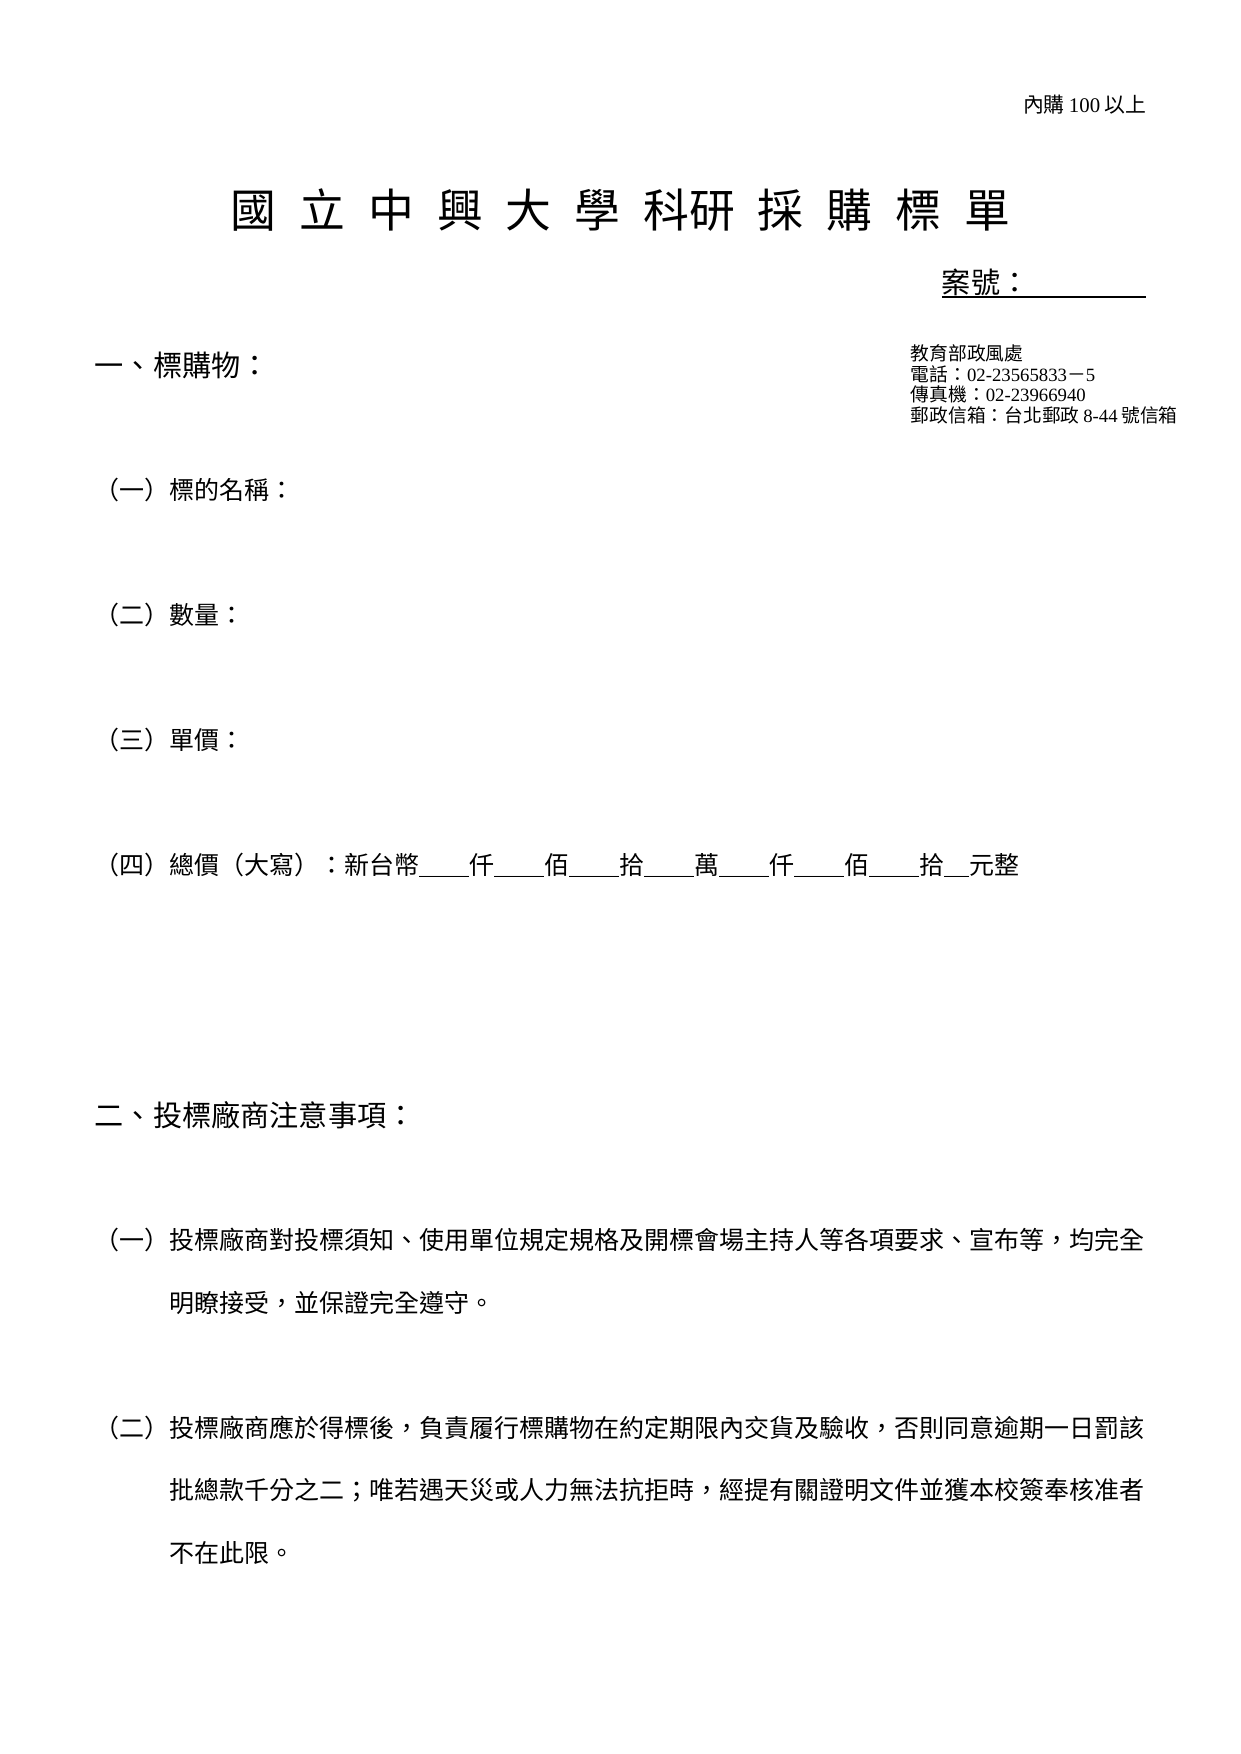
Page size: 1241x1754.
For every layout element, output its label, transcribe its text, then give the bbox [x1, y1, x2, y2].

text 郵政信箱：台北郵政8-44號信箱 [903, 403, 1187, 429]
text 電話：02-23565833－5 [903, 362, 1187, 382]
text （四）總價（大寫）：新台幣＿＿仟＿＿佰＿＿拾＿＿萬＿＿仟＿＿佰＿＿拾＿元整 [94, 822, 1146, 885]
text （一）標的名稱： [94, 447, 1146, 510]
text （一）投標廠商對投標須知、使用單位規定規格及開標會場主持人等各項要求、宣布等，均完全明瞭接受，並保證完全遵守。 [94, 1197, 1146, 1322]
text （二）數量： [94, 572, 1146, 635]
text （三）單價： [94, 697, 1146, 760]
text 教育部政風處 [903, 342, 1187, 362]
text 傳真機：02-23966940 [903, 382, 1187, 403]
text 國 立 中 興 大 學 科研 採 購 標 單 [94, 135, 1146, 260]
text 案號： [94, 260, 1146, 302]
text 一、標購物： [94, 322, 1146, 385]
text 一、標購物： [887, 333, 1202, 443]
text 二、投標廠商注意事項： [94, 1072, 1146, 1135]
text （二）投標廠商應於得標後，負責履行標購物在約定期限內交貨及驗收，否則同意逾期一日罰該批總款千分之二；唯若遇天災或人力無法抗拒時，經提有關證明文件並獲本校簽奉核准者不在此限。 [94, 1385, 1146, 1572]
